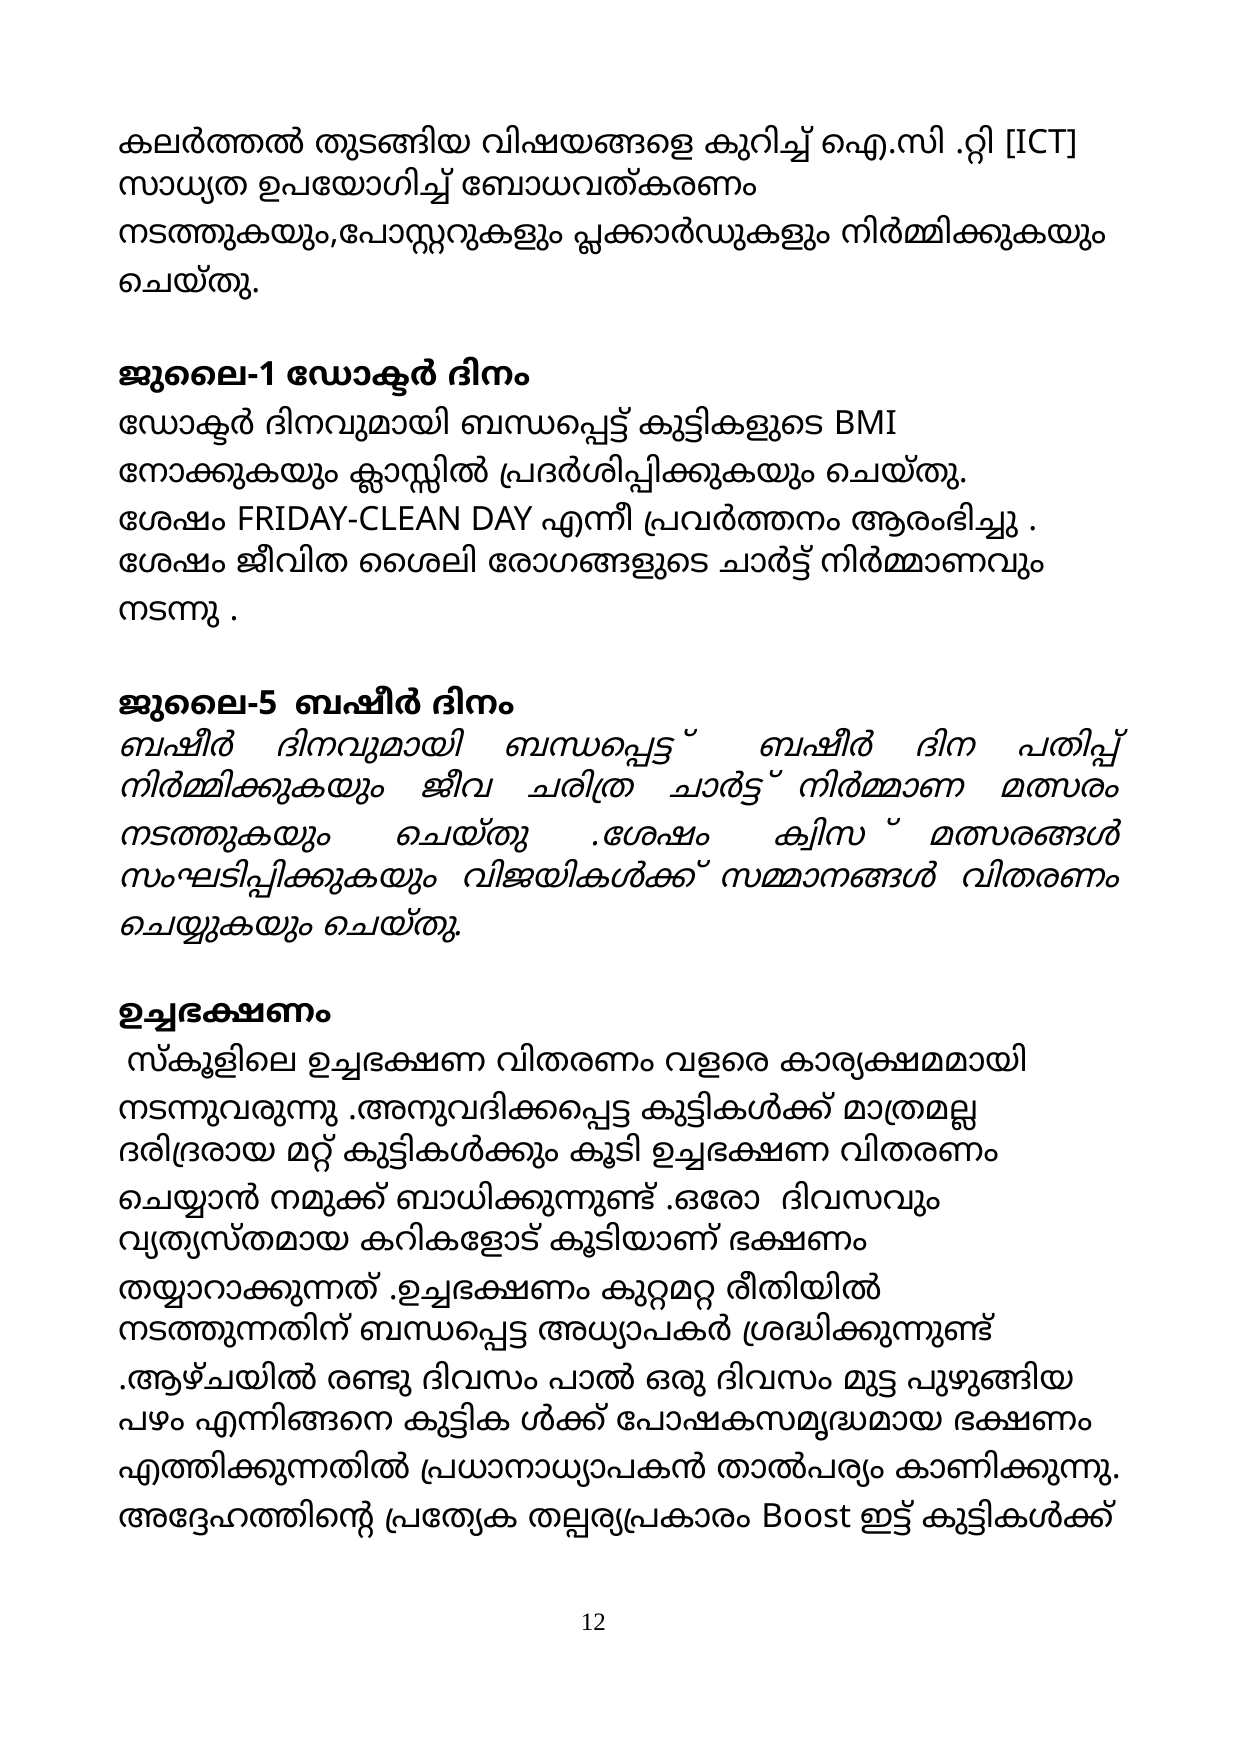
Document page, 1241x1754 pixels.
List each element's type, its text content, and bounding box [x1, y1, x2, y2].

text ശേഷം FRIDAY-CLEAN DAY എന്നീ പ്രവർത്തനം ആരംഭിച്ചു . ശേഷം ജീവിത ശൈലി രോഗങ്ങളുടെ ചാർട്ട് നിർമ്മാണവും നടന്നു . [118, 495, 1122, 633]
text ജുലൈ-1 ഡോക്ടർ ദിനം [118, 350, 1122, 398]
text കലർത്തല്‍ തുടങ്ങിയ വിഷയങ്ങളെ കുറിച്ച് ഐ.സി .റ്റി [ICT] സാധ്യത ഉപയോഗിച്ച് ബോധവത്കരണം നടത്തുകയും,പോസ്റ്ററുകളും പ്ലക്കാർഡുകളും നിർമ്മിക്കുകയും ചെയ്തു. [118, 118, 1122, 305]
text ജുലൈ-5 ബഷീർ ദിനം [118, 679, 1122, 727]
text സ്കൂളിലെ ഉച്ചഭക്ഷണ വിതരണം വളരെ കാര്യക്ഷമമായി നടന്നുവരുന്നു .അനുവദിക്കപ്പെട്ട കുട്ടികൾക്ക് മാത്രമല്ല ദരിദ്രരായ മറ്റ് കുട്ടികൾക്കും കൂടി ഉച്ചഭക്ഷണ വിതരണം ചെയ്യാൻ നമുക്ക് ബാധിക്കുന്നുണ്ട് .ഒരോ ദിവസവും വ്യത്യസ്തമായ കറികളോട് കൂടിയാണ് ഭക്ഷണം തയ്യാറാക്കുന്നത് .ഉച്ചഭക്ഷണം കുറ്റമറ്റ രീതിയിൽ നടത്തുന്നതിന് ബന്ധപ്പെട്ട അധ്യാപകർ ശ്രദ്ധിക്കുന്നുണ്ട് .ആഴ്ചയിൽ രണ്ടു ദിവസം പാൽ ഒരു ദിവസം മുട്ട പുഴുങ്ങിയ പഴം എന്നിങ്ങനെ കുട്ടിക ൾക്ക് പോഷകസമൃദ്ധമായ ഭക്ഷണം എത്തിക്കുന്നതിൽ പ്രധാനാധ്യാപകൻ താൽപര്യം കാണിക്കുന്നു. അദ്ദേഹത്തിന്റെ പ്രത്യേക തല്പര്യപ്രകാരം Boost ഇട്ട് കുട്ടികൾക്ക് [118, 1035, 1122, 1540]
text ബഷീർ ദിനവുമായി ബന്ധപ്പെട്ട് ബഷീർ ദിന പതിപ്പ് നിർമ്മിക്കുകയും ജീവ ചരിത്ര ചാർട്ട് നിർമ്മാണ മത്സരം നടത്തുകയും ചെയ്തു .ശേഷം ക്വിസ് മത്സരങ്ങൾ സംഘടിപ്പിക്കുകയും വിജയികൾക്ക് സമ്മാനങ്ങൾ വിതരണം ചെയ്യുകയും ചെയ്തു. [118, 727, 1122, 948]
text ഡോക്ടർ ദിനവുമായി ബന്ധപ്പെട്ട് കുട്ടികളുടെ BMI [118, 398, 1122, 447]
text നോക്കുകയും ക്ലാസ്സില്‍ പ്രദർശിപ്പിക്കുകയും ചെയ്തു. [118, 447, 1122, 495]
text ഉച്ചഭക്ഷണം [118, 994, 1122, 1035]
